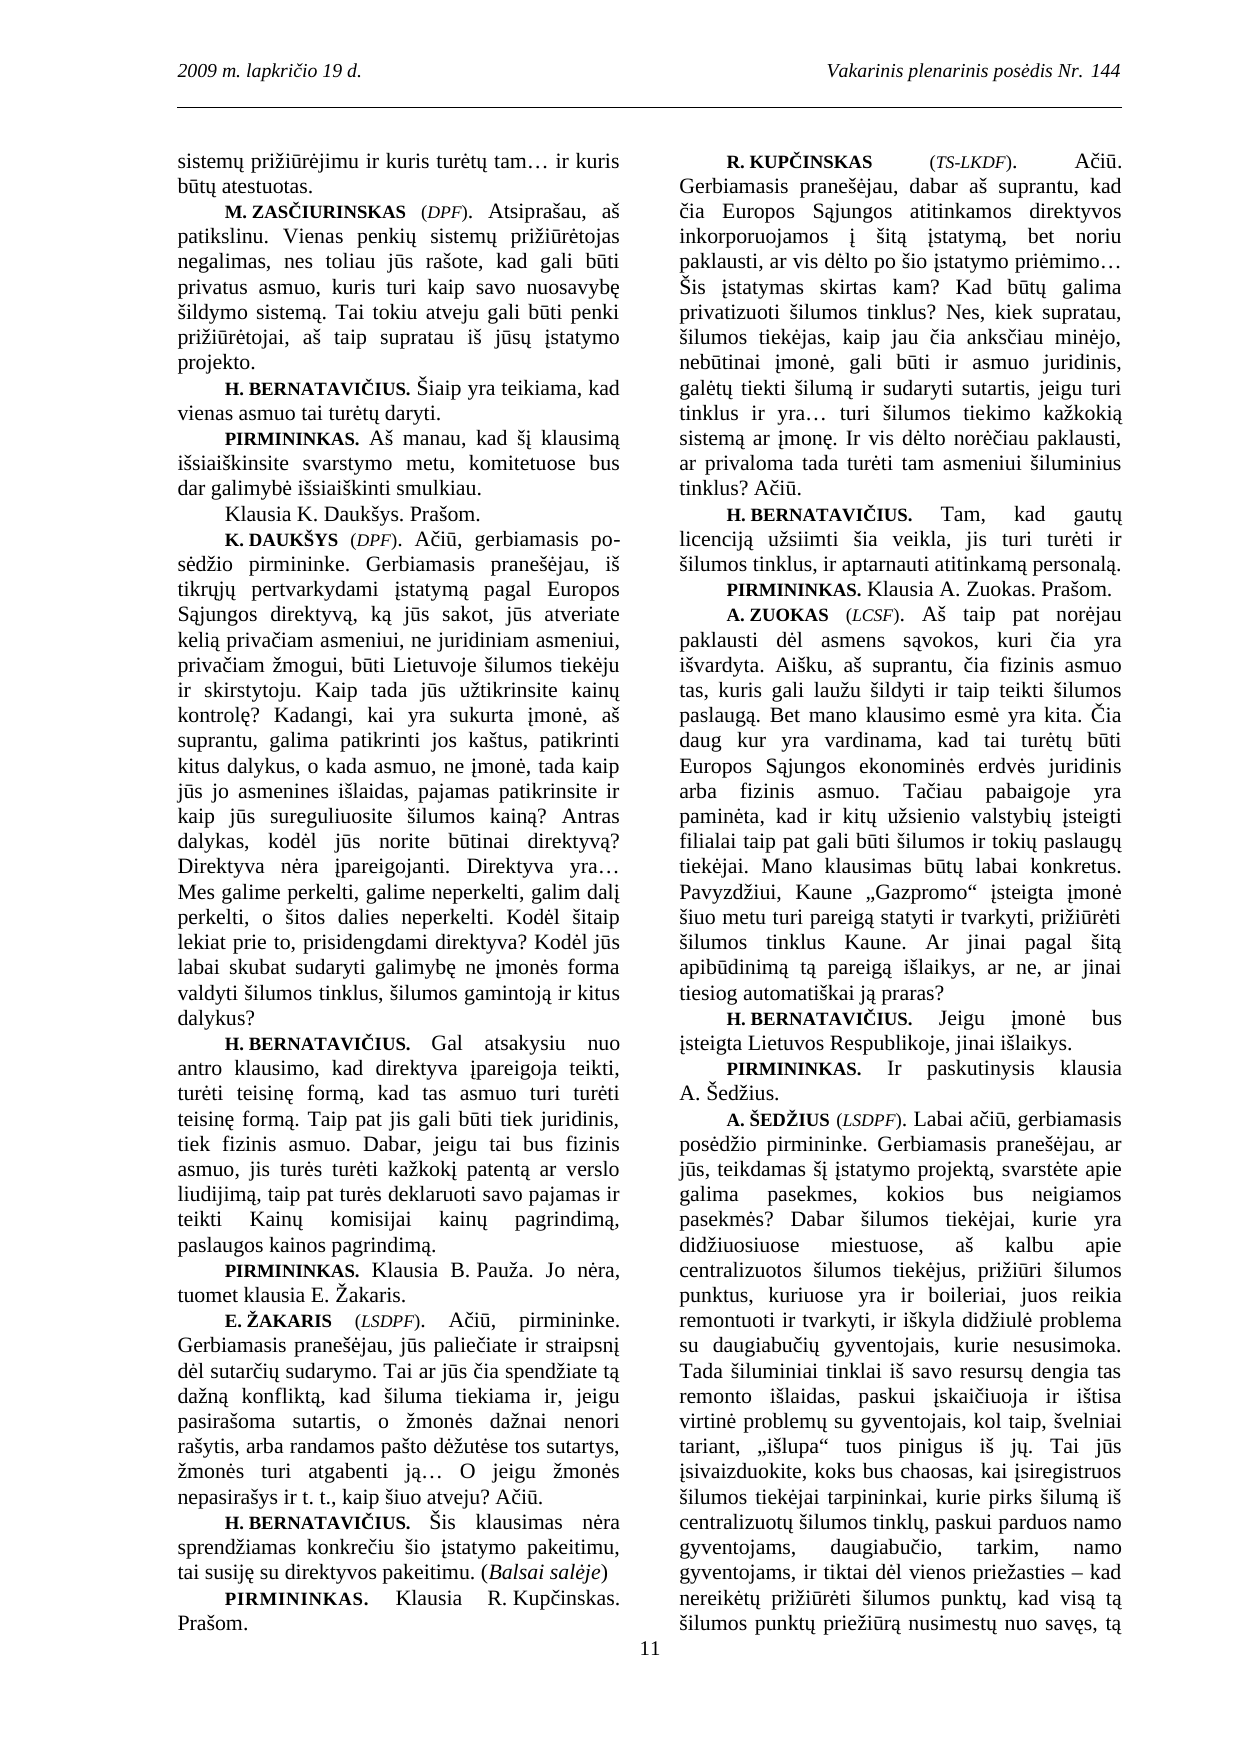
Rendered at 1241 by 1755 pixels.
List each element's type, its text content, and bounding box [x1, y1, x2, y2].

text PIRMININKAS. Aš manau, kad šį klausimą išsiaiškinsite svarstymo metu, komitetuose bus dar galimybė išsiaiškinti smulkiau. [177, 425, 620, 501]
text H. BERNATAVIČIUS. Tam, kad gautų licenciją užsiimti šia veikla, jis turi turėti ir šilumos tinklus, ir aptarnauti atitinkamą personalą. [679, 501, 1122, 576]
text A. ZUOKAS (LCSF). Aš taip pat norėjau paklausti dėl asmens sąvokos, kuri čia yra išvardyta. Aišku, aš suprantu, čia fizinis asmuo tas, kuris gali laužu šildyti ir taip teikti šilumos paslaugą. Bet mano klausimo esmė yra kita. Čia daug kur yra vardinama, kad tai turėtų būti Europos Sąjungos ekonominės erdvės juridinis arba fizinis asmuo. Tačiau pabaigoje yra paminėta, kad ir kitų užsienio valstybių įsteigti filialai taip pat gali būti šilumos ir tokių paslaugų tiekėjai. Mano klausimas būtų labai konkretus. Pavyzdžiui, Kaune „Gazpromo“ įsteigta įmonė šiuo metu turi pareigą statyti ir tvarkyti, prižiūrėti šilumos tinklus Kaune. Ar jinai pagal šitą apibūdinimą tą pareigą išlaikys, ar ne, ar jinai tiesiog automatiškai ją praras? [679, 601, 1122, 1005]
text M. ZASČIURINSKAS (DPF). Atsiprašau, aš patikslinu. Vienas penkių sistemų prižiūrėtojas negalimas, nes toliau jūs rašote, kad gali būti privatus asmuo, kuris turi kaip savo nuosavybę šildymo sistemą. Tai tokiu atveju gali būti penki prižiūrėtojai, aš taip supratau iš jūsų įstatymo projekto. [177, 198, 620, 374]
text R. KUPČINSKAS (TS-LKDF). Ačiū. Gerbiamasis pranešėjau, dabar aš suprantu, kad čia Europos Sąjungos atitinkamos direktyvos inkorporuojamos į šitą įstatymą, bet noriu paklausti, ar vis dėlto po šio įstatymo priėmimo… Šis įstatymas skirtas kam? Kad būtų galima privatizuoti šilumos tinklus? Nes, kiek supratau, šilumos tiekėjas, kaip jau čia anksčiau minėjo, nebūtinai įmonė, gali būti ir asmuo juridinis, galėtų tiekti šilumą ir sudaryti sutartis, jeigu turi tinklus ir yra… turi šilumos tie­kimo kažkokią sistemą ar įmonę. Ir vis dėlto norėčiau paklausti, ar privaloma tada turėti tam asmeniui šiluminius tinklus? Ačiū. [679, 148, 1122, 501]
text PIRMININKAS. Klausia R. Kupčinskas. Prašom. [177, 1584, 620, 1635]
text K. DAUKŠYS (DPF). Ačiū, gerbiamasis po­sėdžio pirmininke. Gerbiamasis pranešėjau, iš tikrųjų pertvarkydami įstatymą pagal Europos Sąjungos direktyvą, ką jūs sakot, jūs atveriate kelią privačiam asmeniui, ne juridiniam asmeniui, privačiam žmogui, būti Lietuvoje šilumos tiekėju ir skirstytoju. Kaip tada jūs užtikrinsite kainų kontrolę? Kadangi, kai yra sukurta įmonė, aš suprantu, galima patikrinti jos kaštus, patikrinti kitus dalykus, o kada asmuo, ne įmonė, tada kaip jūs jo asmenines išlaidas, pajamas patikrinsite ir kaip jūs sureguliuosite šilumos kainą? Antras dalykas, kodėl jūs norite būtinai direktyvą? Direktyva nėra įpareigojanti. Direktyva yra… Mes galime perkelti, galime neperkelti, galim dalį perkelti, o šitos dalies neperkelti. Kodėl šitaip lekiat prie to, prisidengdami direktyva? Kodėl jūs labai skubat sudaryti galimybę ne įmonės forma valdyti šilumos tinklus, šilumos gamintoją ir kitus dalykus? [177, 526, 620, 1030]
text H. BERNATAVIČIUS. Šiaip yra teikiama, kad vienas asmuo tai turėtų daryti. [177, 374, 620, 425]
text A. ŠEDŽIUS (LSDPF). Labai ačiū, gerbiamasis posėdžio pirmininke. Gerbiamasis pranešėjau, ar jūs, teikdamas šį įstatymo projektą, svarstėte apie galima pasekmes, kokios bus neigiamos pasekmės? Dabar šilumos tiekėjai, kurie yra didžiuosiuose miestuose, aš kalbu apie centralizuotos šilumos tiekėjus, prižiūri šilumos punktus, kuriuose yra ir boileriai, juos reikia remontuoti ir tvarkyti, ir iškyla didžiulė problema su daugiabučių gyventojais, kurie nesusimoka. Tada šiluminiai tinklai iš savo resursų dengia tas remonto išlaidas, paskui įskaičiuoja ir ištisa virtinė problemų su gyventojais, kol taip, švelniai tariant, „išlupa“ tuos pinigus iš jų. Tai jūs įsivaizduokite, koks bus chaosas, kai įsiregistruos šilumos tiekėjai tarpininkai, kurie pirks šilumą iš centralizuotų šilumos tinklų, paskui parduos namo gyventojams, daugiabučio, tarkim, namo gyventojams, ir tiktai dėl vienos priežasties – kad nereikėtų prižiūrėti šilumos punktų, kad visą tą šilumos punktų priežiūrą nusimestų nuo savęs, tą [679, 1106, 1122, 1635]
text E. ŽAKARIS (LSDPF). Ačiū, pirmininke. Gerbiamasis pranešėjau, jūs paliečiate ir straipsnį dėl sutarčių sudarymo. Tai ar jūs čia spendžiate tą dažną konfliktą, kad šiluma tiekiama ir, jeigu pasirašoma sutartis, o žmonės dažnai nenori rašytis, arba randamos pašto dėžutėse tos sutartys, žmonės turi atgabenti ją… O jeigu žmonės nepasirašys ir t. t., kaip šiuo atveju? Ačiū. [177, 1307, 620, 1509]
text Klausia K. Daukšys. Prašom. [177, 501, 620, 526]
text H. BERNATAVIČIUS. Jeigu įmonė bus įsteigta Lietuvos Respublikoje, jinai išlaikys. [679, 1005, 1122, 1055]
text H. BERNATAVIČIUS. Gal atsakysiu nuo antro klausimo, kad direktyva įpareigoja teikti, turėti teisinę formą, kad tas asmuo turi turėti teisinę formą. Taip pat jis gali būti tiek juridinis, tiek fizinis asmuo. Dabar, jeigu tai bus fizinis asmuo, jis turės turėti kažkokį patentą ar verslo liudijimą, taip pat turės deklaruoti savo pajamas ir teikti Kainų komisijai kainų pagrindimą, paslaugos kainos pagrindimą. [177, 1030, 620, 1257]
text PIRMININKAS. Klausia A. Zuokas. Prašom. [679, 576, 1122, 601]
text PIRMININKAS. Klausia B. Pauža. Jo nėra, tuomet klausia E. Žakaris. [177, 1257, 620, 1307]
text PIRMININKAS. Ir paskutinysis klausia A. Šedžius. [679, 1055, 1122, 1106]
text H. BERNATAVIČIUS. Šis klausimas nėra spren­džiamas konkrečiu šio įstatymo pakeitimu, tai susiję su direktyvos pakeitimu. (Balsai salėje) [177, 1509, 620, 1584]
text sistemų prižiūrėjimu ir kuris turėtų tam… ir kuris būtų atestuotas. [177, 148, 620, 198]
